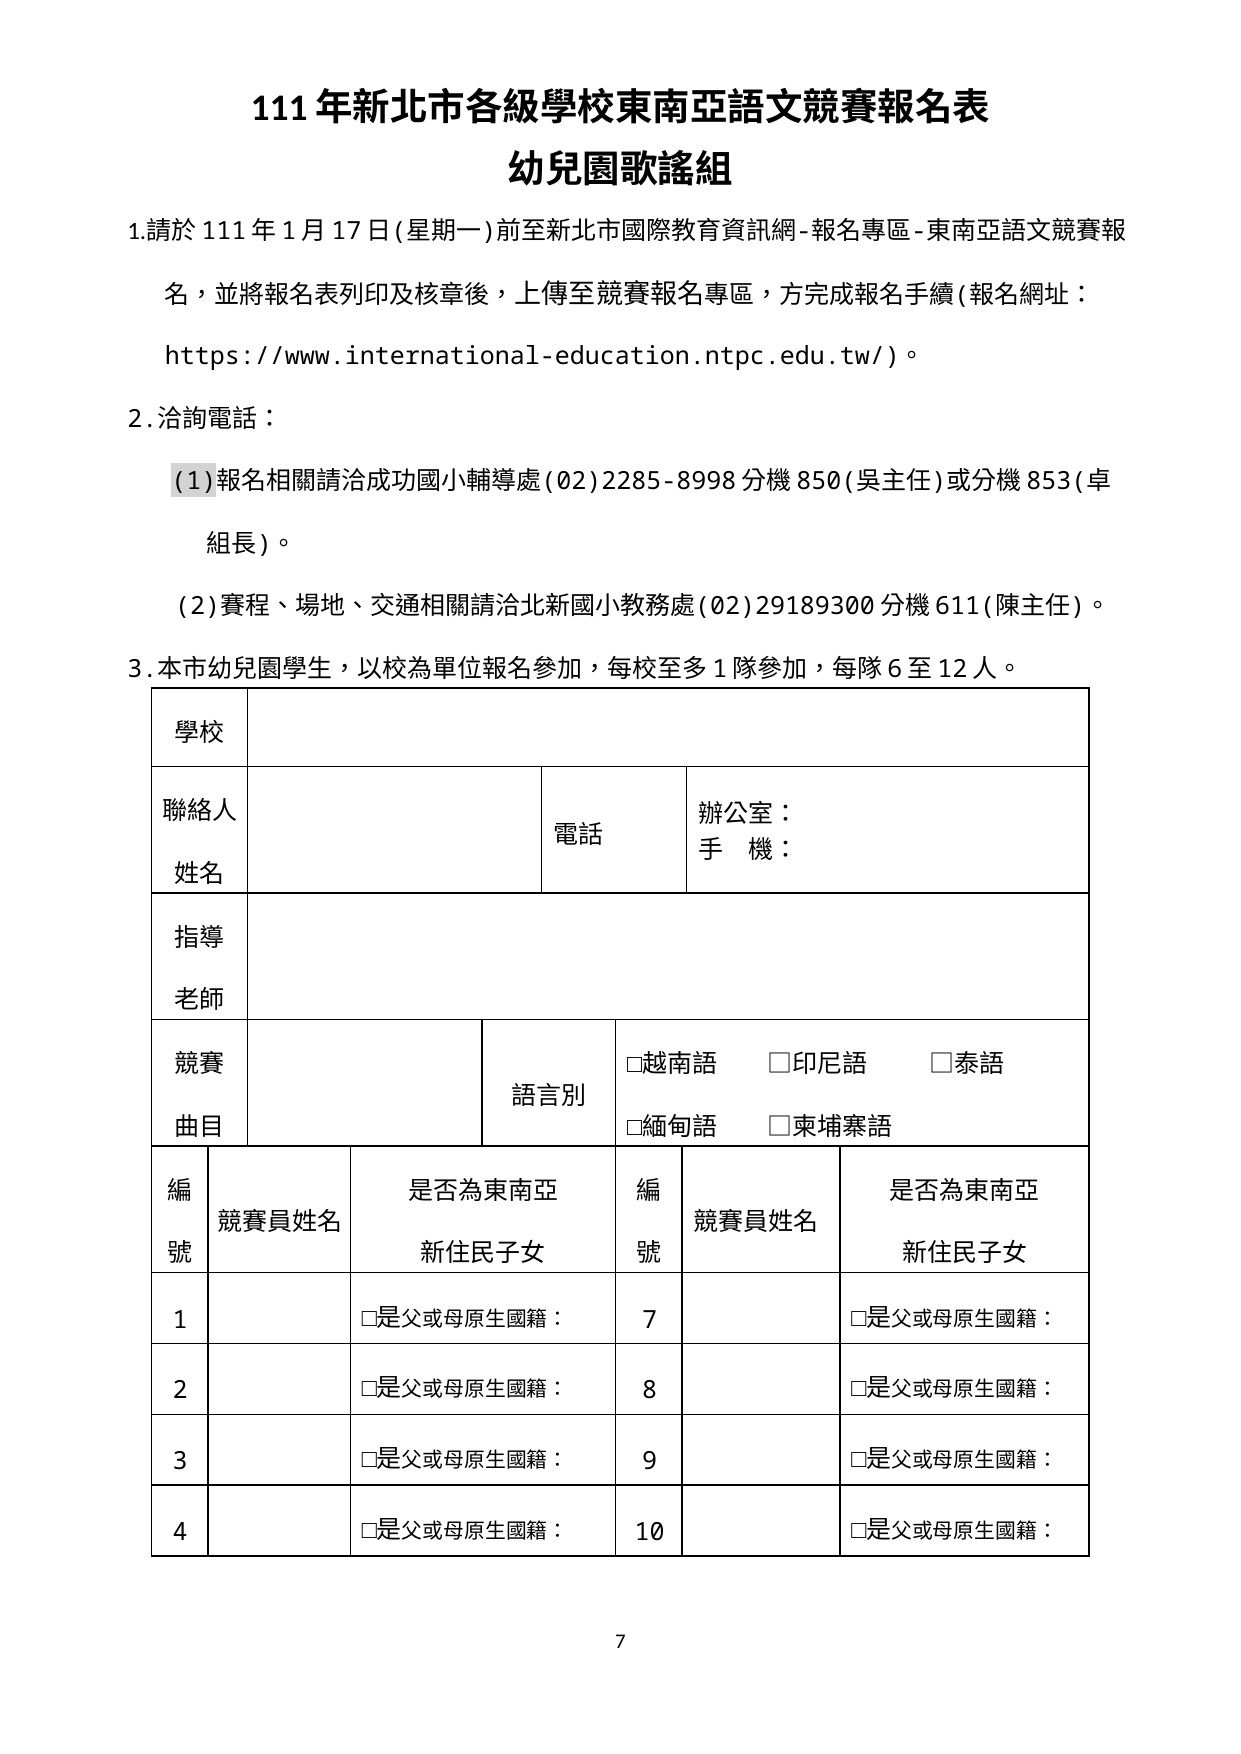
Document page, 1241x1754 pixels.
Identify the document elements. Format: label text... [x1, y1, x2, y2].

table_cell □是父或母原生國籍： □否 [351, 1273, 615, 1343]
table_cell 編 號 [616, 1147, 681, 1272]
table_cell [248, 894, 1088, 1019]
table_cell [209, 1344, 350, 1413]
table_cell 語言別 [483, 1020, 615, 1145]
table_cell 9 [616, 1415, 681, 1484]
table_cell 3 [152, 1415, 207, 1484]
table_cell □是父或母原生國籍： □否 [841, 1344, 1088, 1413]
table_cell 競賽員姓名 [209, 1147, 350, 1272]
table_cell 4 [152, 1486, 207, 1555]
table_cell [683, 1344, 839, 1413]
text 111年新北市各級學校東南亞語文競賽報名表 [112, 62, 1128, 125]
table_cell 指導 老師 [152, 894, 247, 1019]
table_cell 競賽員姓名 [683, 1147, 839, 1272]
table_cell □是父或母原生國籍： □否 [351, 1344, 615, 1413]
table_cell [248, 767, 541, 892]
table_cell 聯絡人 姓名 [152, 767, 247, 892]
table_cell □是父或母原生國籍： □否 [841, 1415, 1088, 1484]
table_cell 8 [616, 1344, 681, 1413]
table_cell 編 號 [152, 1147, 207, 1272]
list 本市幼兒園學生，以校為單位報名參加，每校至多1隊參加，每隊6至12人。 [127, 625, 1128, 687]
table_cell 10 [616, 1486, 681, 1555]
table_cell 電話 [542, 767, 686, 892]
text 幼兒園歌謠組 [112, 125, 1128, 187]
table_cell [209, 1273, 350, 1343]
table_cell □是父或母原生國籍： □否 [841, 1486, 1088, 1555]
table_cell □是父或母原生國籍： □否 [351, 1415, 615, 1484]
table_cell □是父或母原生國籍： □否 [841, 1273, 1088, 1343]
table_cell □越南語 □印尼語 □泰語 □緬甸語 □柬埔寨語 [616, 1020, 1088, 1145]
table_cell □是父或母原生國籍： □否 [351, 1486, 615, 1555]
table_cell 1 [152, 1273, 207, 1343]
table_cell 2 [152, 1344, 207, 1413]
table_cell [248, 1020, 481, 1145]
table_cell [209, 1415, 350, 1484]
table_cell 是否為東南亞 新住民子女 [841, 1147, 1088, 1272]
table_cell [683, 1486, 839, 1555]
table_cell [683, 1273, 839, 1343]
table_cell 競賽曲目 [152, 1020, 247, 1145]
list 請於111年1月17日(星期一)前至新北市國際教育資訊網-報名專區-東南亞語文競賽報名，並將報名表列印及核章後，上傳至競賽報名專區，方完成報名手續(報名網址：https://www.international-education.ntpc.edu.tw/)。 [127, 187, 1128, 375]
table_cell [209, 1486, 350, 1555]
table_header 學校 [152, 689, 247, 766]
text (1)報名相關請洽成功國小輔導處(02)2285-8998分機850(吳主任)或分機853(卓組長)。 [171, 437, 1128, 562]
list 洽詢電話： [127, 375, 1128, 437]
table_header [248, 689, 1088, 766]
table_cell 7 [616, 1273, 681, 1343]
text (2)賽程、場地、交通相關請洽北新國小教務處(02)29189300分機611(陳主任)。 [175, 562, 1128, 625]
table_cell 是否為東南亞 新住民子女 [351, 1147, 615, 1272]
table_cell 辦公室： 手 機： [687, 767, 1088, 892]
table_cell [683, 1415, 839, 1484]
